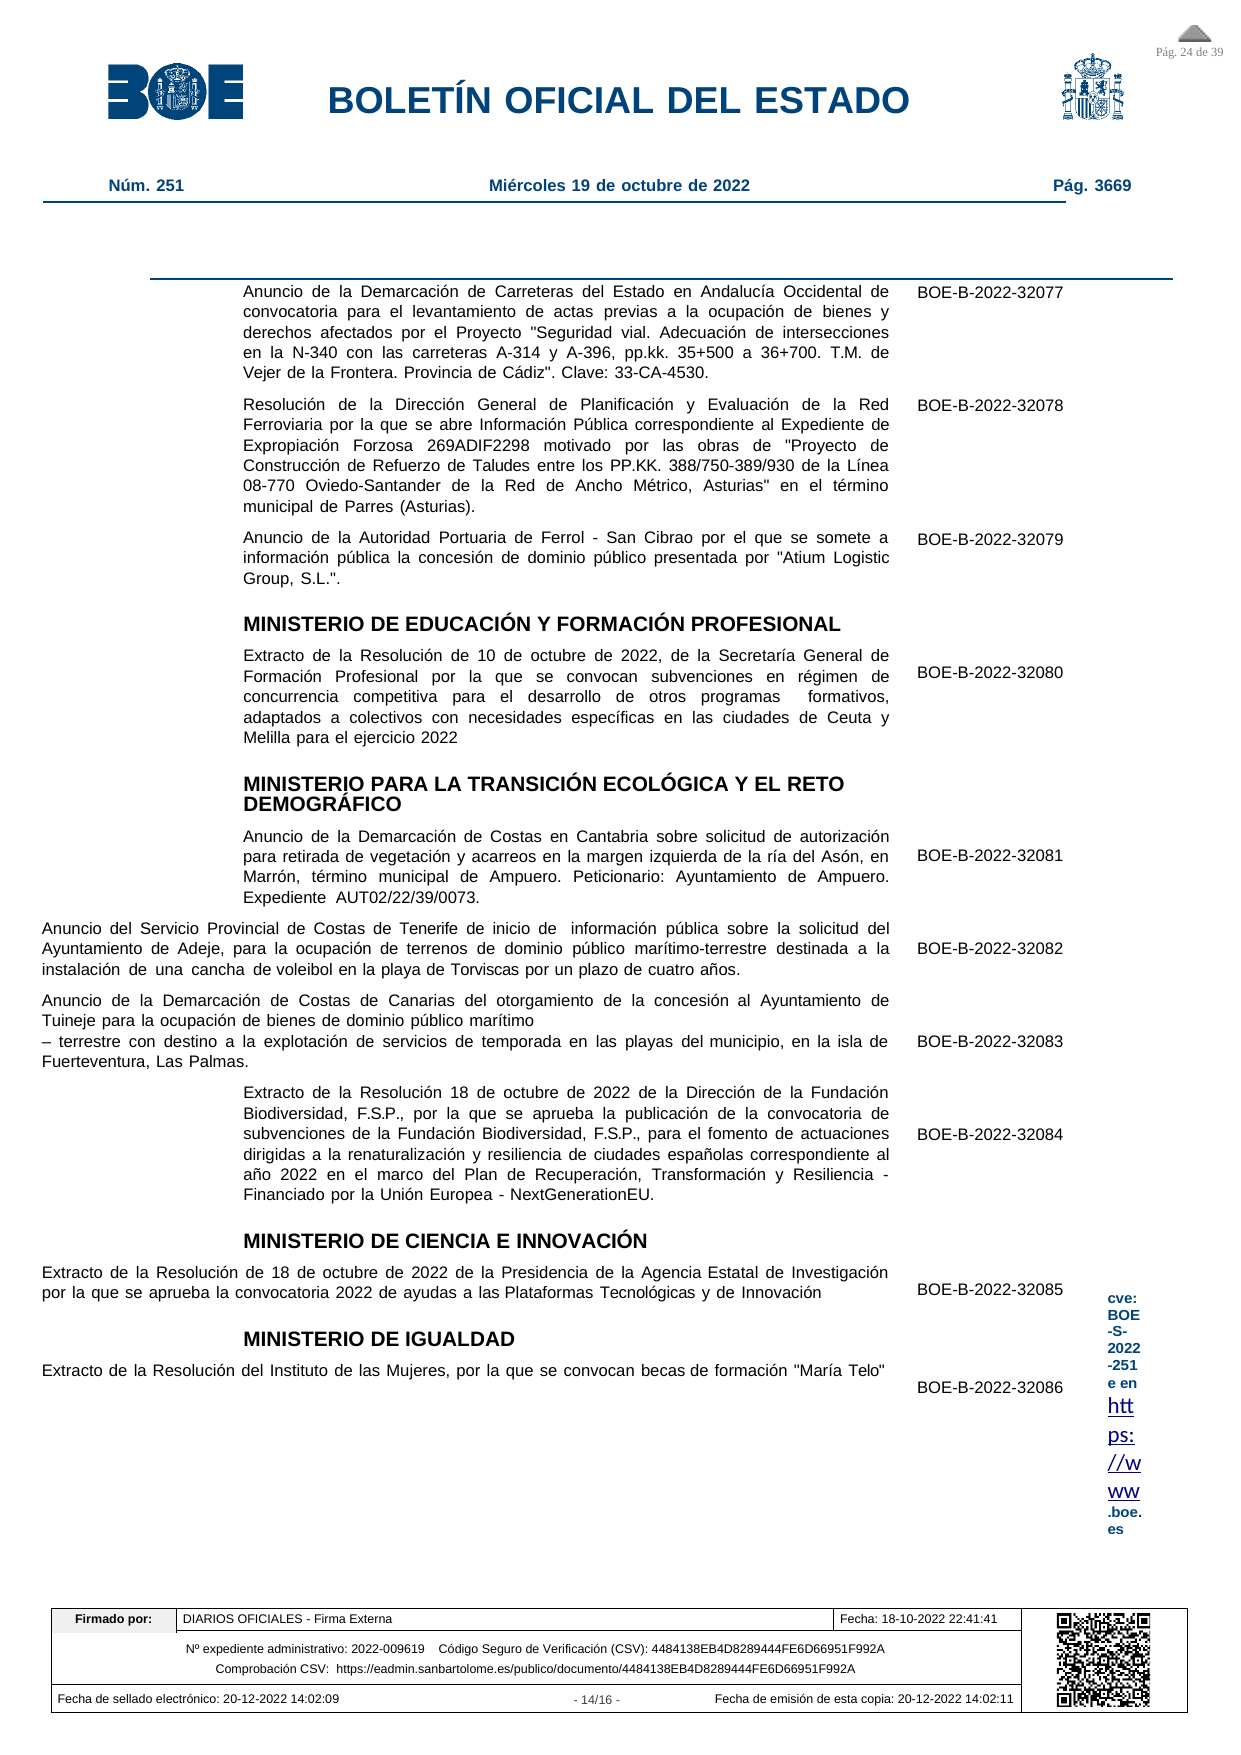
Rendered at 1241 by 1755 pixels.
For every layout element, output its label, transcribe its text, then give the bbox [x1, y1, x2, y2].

text Anuncio del Servicio Provincial de Costas de Tenerife de inicio de información pública sobre la solicitud del Ayuntamiento de Adeje, para la ocupación de terrenos de dominio público marítimo-terrestre destinada a la instalación de una cancha de voleibol en la playa de Torviscas por un plazo de cuatro años. [42, 919, 889, 979]
picture [1056, 1613, 1151, 1707]
text Anuncio de la Demarcación de Carreteras del Estado en Andalucía Occidental de convocatoria para el levantamiento de actas previas a la ocupación de bienes y derechos afectados por el Proyecto "Seguridad vial. Adecuación de intersecciones en la N-340 con las carreteras A-314 y A-396, pp.kk. 35+500 a 36+700. T.M. de Vejer de la Frontera. Provincia de Cádiz". Clave: 33-CA-4530. [243, 280, 889, 382]
subtitle MINISTERIO PARA LA TRANSICIÓN ECOLÓGICA Y EL RETO DEMOGRÁFICO [243, 774, 889, 816]
table_header DIARIOS OFICIALES - Firma Externa [177, 1609, 833, 1630]
picture [1177, 25, 1212, 42]
subtitle MINISTERIO DE EDUCACIÓN Y FORMACIÓN PROFESIONAL [243, 612, 889, 636]
picture [1061, 53, 1124, 120]
text cve: BOE-S-2022-251 [1107, 1289, 1143, 1373]
text BOE-B-2022-32080 [917, 663, 1236, 682]
text Extracto de la Resolución de 10 de octubre de 2022, de la Secretaría General de Formación Profesional por la que se convocan subvenciones en régimen de concurrencia competitiva para el desarrollo de otros programas formativos, adaptados a colectivos con necesidades específicas en las ciudades de Ceuta y Melilla para el ejercicio 2022 [243, 646, 889, 747]
text BOE-B-2022-32083 [917, 1032, 1236, 1051]
text Extracto de la Resolución 18 de octubre de 2022 de la Dirección de la Fundación Biodiversidad, F.S.P., por la que se aprueba la publicación de la convocatoria de subvenciones de la Fundación Biodiversidad, F.S.P., para el fomento de actuaciones dirigidas a la renaturalización y resiliencia de ciudades españolas correspondiente al año 2022 en el marco del Plan de Recuperación, Transformación y Resiliencia - Financiado por la Unión Europea - NextGenerationEU. [243, 1083, 889, 1204]
text BOE-B-2022-32084 [917, 1124, 1236, 1144]
text Resolución de la Dirección General de Planificación y Evaluación de la Red Ferroviaria por la que se abre Información Pública correspondiente al Expediente de Expropiación Forzosa 269ADIF2298 motivado por las obras de "Proyecto de Construcción de Refuerzo de Taludes entre los PP.KK. 388/750-389/930 de la Línea 08-770 Oviedo-Santander de la Red de Ancho Métrico, Asturias" en el término municipal de Parres (Asturias). [243, 394, 889, 516]
table_header Fecha: 18-10-2022 22:41:41 [834, 1609, 1021, 1630]
text BOE-B-2022-32082 [917, 939, 1236, 958]
subtitle Núm. 251 Miércoles 19 de octubre de 2022 Pág. 3669 [108, 175, 1236, 194]
text Extracto de la Resolución de 18 de octubre de 2022 de la Presidencia de la Agencia Estatal de Investigación por la que se aprueba la convocatoria 2022 de ayudas a las Plataformas Tecnológicas y de Innovación [42, 1263, 889, 1302]
text BOE-B-2022-32086 [917, 1289, 1143, 1533]
subtitle MINISTERIO DE IGUALDAD [243, 1327, 889, 1351]
table_header [1022, 1609, 1187, 1712]
subtitle MINISTERIO DE CIENCIA E INNOVACIÓN [243, 1229, 889, 1253]
text BOE-B-2022-32077 [917, 283, 1236, 302]
text Verificable en https://www.boe.es [1107, 1375, 1143, 1533]
text BOE-B-2022-32078 [917, 396, 1236, 415]
text Extracto de la Resolución del Instituto de las Mujeres, por la que se convocan becas de formación "María Telo" [42, 1361, 889, 1380]
text BOE-B-2022-32085 [917, 1279, 1236, 1299]
text Anuncio de la Demarcación de Costas de Canarias del otorgamiento de la concesión al Ayuntamiento de Tuineje para la ocupación de bienes de dominio público marítimo [42, 991, 889, 1030]
text Anuncio de la Autoridad Portuaria de Ferrol - San Cibrao por el que se somete a información pública la concesión de dominio público presentada por "Atium Logistic Group, S.L.". [243, 528, 889, 588]
table_cell Nº expediente administrativo: 2022-009619 Código Seguro de Verificación (CSV): 4484138EB4D8289444FE6D66951F992A Comprobación CSV: https://eadmin.sanbartolome.es/publico/documento/4484138EB4D8289444FE6D66951F992A [52, 1631, 1021, 1684]
table_header Firmado por: [52, 1609, 176, 1630]
text Anuncio de la Demarcación de Costas en Cantabria sobre solicitud de autorización para retirada de vegetación y acarreos en la margen izquierda de la ría del Asón, en Marrón, término municipal de Ampuero. Peticionario: Ayuntamiento de Ampuero. Expediente AUT02/22/39/0073. [243, 826, 889, 907]
text – terrestre con destino a la explotación de servicios de temporada en las playas del municipio, en la isla de Fuerteventura, Las Palmas. [42, 1032, 889, 1071]
table_cell Fecha de sellado electrónico: 20-12-2022 14:02:09 - 14/16 - Fecha de emisión de esta copia: 20-12-2022 14:02:11 [52, 1685, 1021, 1712]
text [1143, 1378, 1236, 1397]
picture [108, 63, 243, 120]
text BOE-B-2022-32081 [917, 846, 1236, 865]
text BOE-B-2022-32079 [917, 530, 1236, 549]
